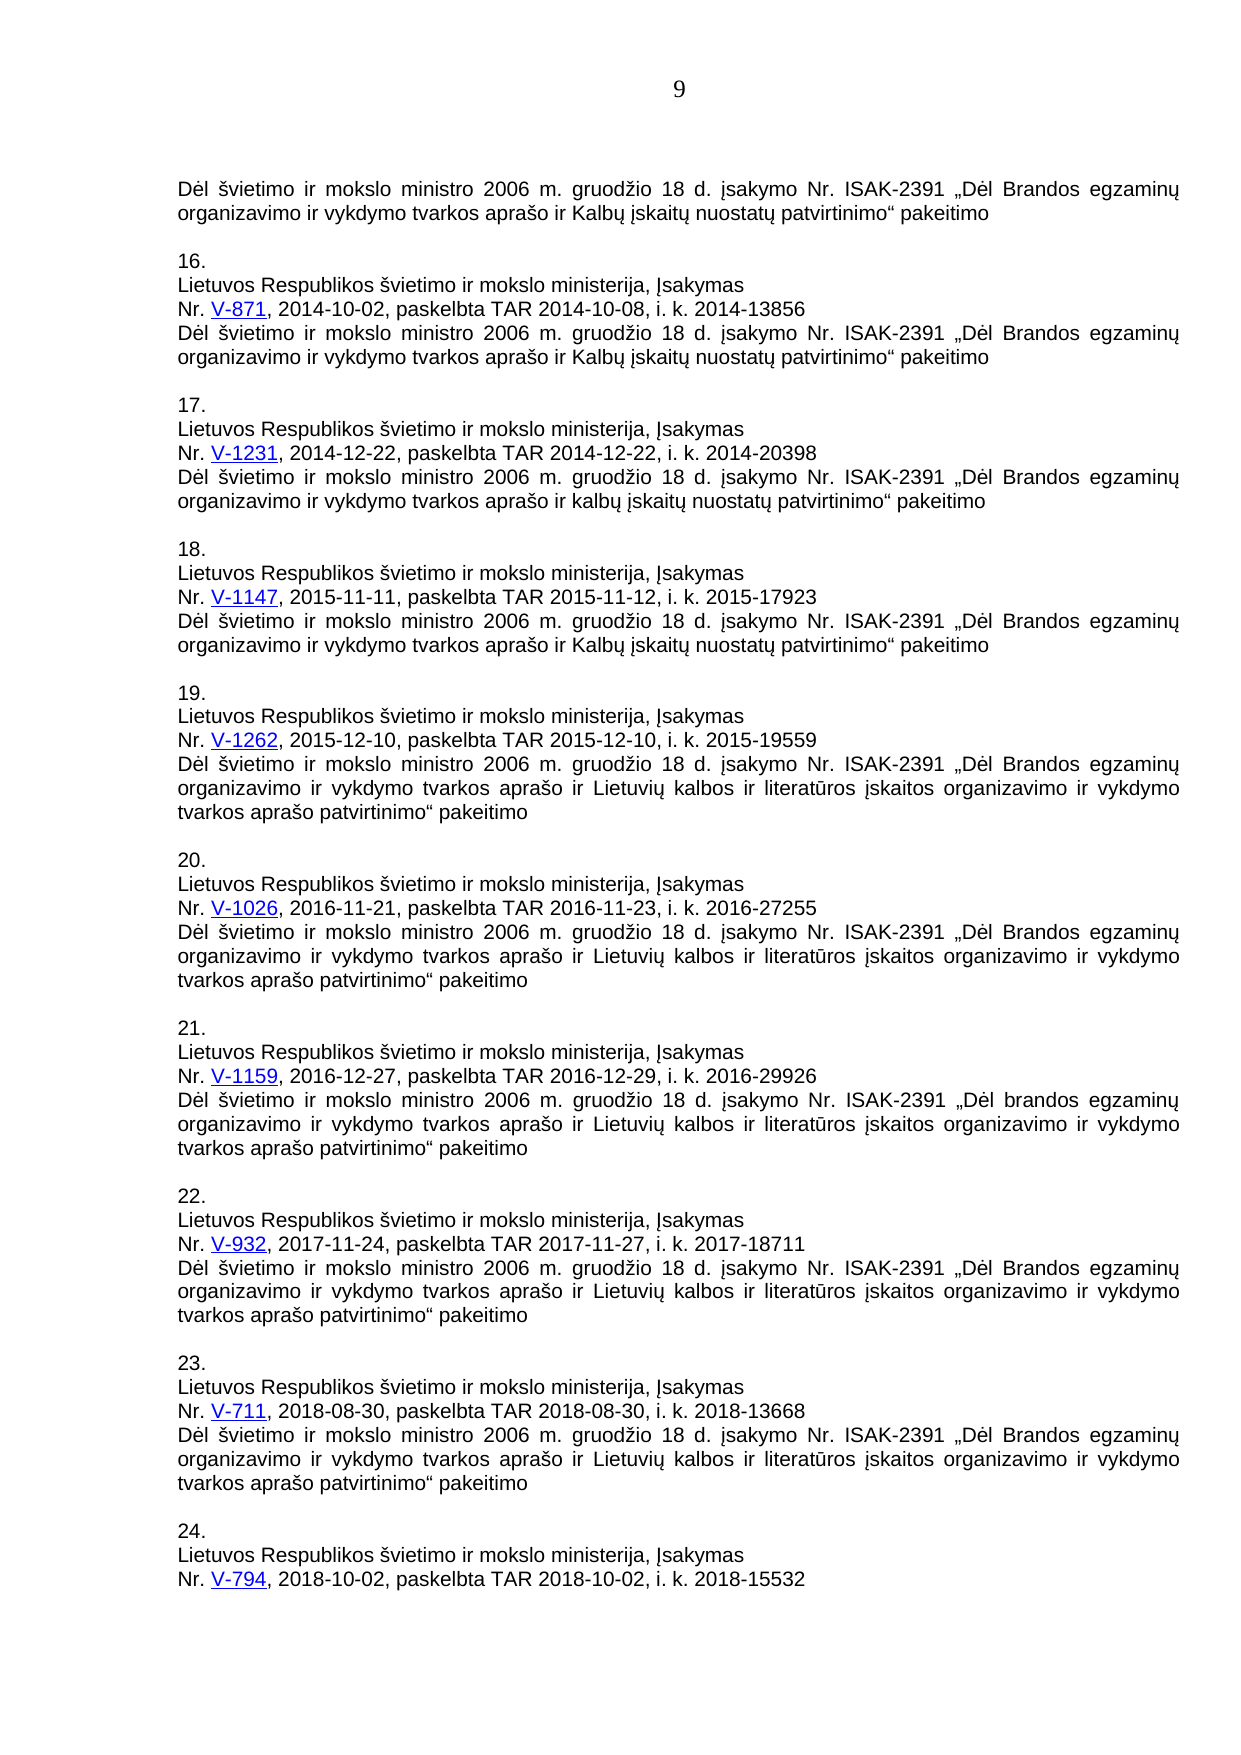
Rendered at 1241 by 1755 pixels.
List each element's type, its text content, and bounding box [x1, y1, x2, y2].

text Dėl švietimo ir mokslo ministro 2006 m. gruodžio 18 d. įsakymo Nr. ISAK-2391 „Dėl Brandos egzaminų organizavimo ir vykdymo tvarkos aprašo ir Kalbų įskaitų nuostatų patvirtinimo“ pakeitimo [177, 177, 1181, 225]
text 22. [177, 1183, 1181, 1207]
text 20. [177, 848, 1181, 872]
text 16. [177, 249, 1181, 273]
text Dėl švietimo ir mokslo ministro 2006 m. gruodžio 18 d. įsakymo Nr. ISAK-2391 „Dėl Brandos egzaminų organizavimo ir vykdymo tvarkos aprašo ir Kalbų įskaitų nuostatų patvirtinimo“ pakeitimo [177, 608, 1181, 656]
text Nr. V-1159, 2016-12-27, paskelbta TAR 2016-12-29, i. k. 2016-29926 [177, 1064, 1181, 1088]
text Nr. V-711, 2018-08-30, paskelbta TAR 2018-08-30, i. k. 2018-13668 [177, 1399, 1181, 1423]
text 17. [177, 393, 1181, 417]
text Dėl švietimo ir mokslo ministro 2006 m. gruodžio 18 d. įsakymo Nr. ISAK-2391 „Dėl Brandos egzaminų organizavimo ir vykdymo tvarkos aprašo ir Lietuvių kalbos ir literatūros įskaitos organizavimo ir vykdymo tvarkos aprašo patvirtinimo“ pakeitimo [177, 1423, 1181, 1495]
text Lietuvos Respublikos švietimo ir mokslo ministerija, Įsakymas [177, 872, 1181, 896]
text Lietuvos Respublikos švietimo ir mokslo ministerija, Įsakymas [177, 417, 1181, 441]
text 18. [177, 537, 1181, 561]
text Lietuvos Respublikos švietimo ir mokslo ministerija, Įsakymas [177, 1543, 1181, 1567]
text Lietuvos Respublikos švietimo ir mokslo ministerija, Įsakymas [177, 1207, 1181, 1231]
text Dėl švietimo ir mokslo ministro 2006 m. gruodžio 18 d. įsakymo Nr. ISAK-2391 „Dėl Brandos egzaminų organizavimo ir vykdymo tvarkos aprašo ir Kalbų įskaitų nuostatų patvirtinimo“ pakeitimo [177, 321, 1181, 369]
text Nr. V-794, 2018-10-02, paskelbta TAR 2018-10-02, i. k. 2018-15532 [177, 1567, 1181, 1591]
text Lietuvos Respublikos švietimo ir mokslo ministerija, Įsakymas [177, 561, 1181, 584]
text Nr. V-1231, 2014-12-22, paskelbta TAR 2014-12-22, i. k. 2014-20398 [177, 441, 1181, 465]
text Dėl švietimo ir mokslo ministro 2006 m. gruodžio 18 d. įsakymo Nr. ISAK-2391 „Dėl Brandos egzaminų organizavimo ir vykdymo tvarkos aprašo ir Lietuvių kalbos ir literatūros įskaitos organizavimo ir vykdymo tvarkos aprašo patvirtinimo“ pakeitimo [177, 1255, 1181, 1327]
text Nr. V-1147, 2015-11-11, paskelbta TAR 2015-11-12, i. k. 2015-17923 [177, 584, 1181, 608]
text 24. [177, 1519, 1181, 1543]
text Nr. V-871, 2014-10-02, paskelbta TAR 2014-10-08, i. k. 2014-13856 [177, 297, 1181, 321]
text Lietuvos Respublikos švietimo ir mokslo ministerija, Įsakymas [177, 1040, 1181, 1064]
text Dėl švietimo ir mokslo ministro 2006 m. gruodžio 18 d. įsakymo Nr. ISAK-2391 „Dėl Brandos egzaminų organizavimo ir vykdymo tvarkos aprašo ir kalbų įskaitų nuostatų patvirtinimo“ pakeitimo [177, 465, 1181, 513]
text 19. [177, 680, 1181, 704]
text Dėl švietimo ir mokslo ministro 2006 m. gruodžio 18 d. įsakymo Nr. ISAK-2391 „Dėl Brandos egzaminų organizavimo ir vykdymo tvarkos aprašo ir Lietuvių kalbos ir literatūros įskaitos organizavimo ir vykdymo tvarkos aprašo patvirtinimo“ pakeitimo [177, 920, 1181, 992]
text 23. [177, 1351, 1181, 1375]
text Lietuvos Respublikos švietimo ir mokslo ministerija, Įsakymas [177, 704, 1181, 728]
text Nr. V-1026, 2016-11-21, paskelbta TAR 2016-11-23, i. k. 2016-27255 [177, 896, 1181, 920]
text Nr. V-932, 2017-11-24, paskelbta TAR 2017-11-27, i. k. 2017-18711 [177, 1231, 1181, 1255]
text Nr. V-1262, 2015-12-10, paskelbta TAR 2015-12-10, i. k. 2015-19559 [177, 728, 1181, 752]
text Dėl švietimo ir mokslo ministro 2006 m. gruodžio 18 d. įsakymo Nr. ISAK-2391 „Dėl brandos egzaminų organizavimo ir vykdymo tvarkos aprašo ir Lietuvių kalbos ir literatūros įskaitos organizavimo ir vykdymo tvarkos aprašo patvirtinimo“ pakeitimo [177, 1088, 1181, 1159]
text Lietuvos Respublikos švietimo ir mokslo ministerija, Įsakymas [177, 273, 1181, 297]
text Lietuvos Respublikos švietimo ir mokslo ministerija, Įsakymas [177, 1375, 1181, 1399]
text Dėl švietimo ir mokslo ministro 2006 m. gruodžio 18 d. įsakymo Nr. ISAK-2391 „Dėl Brandos egzaminų organizavimo ir vykdymo tvarkos aprašo ir Lietuvių kalbos ir literatūros įskaitos organizavimo ir vykdymo tvarkos aprašo patvirtinimo“ pakeitimo [177, 752, 1181, 824]
text 21. [177, 1016, 1181, 1040]
